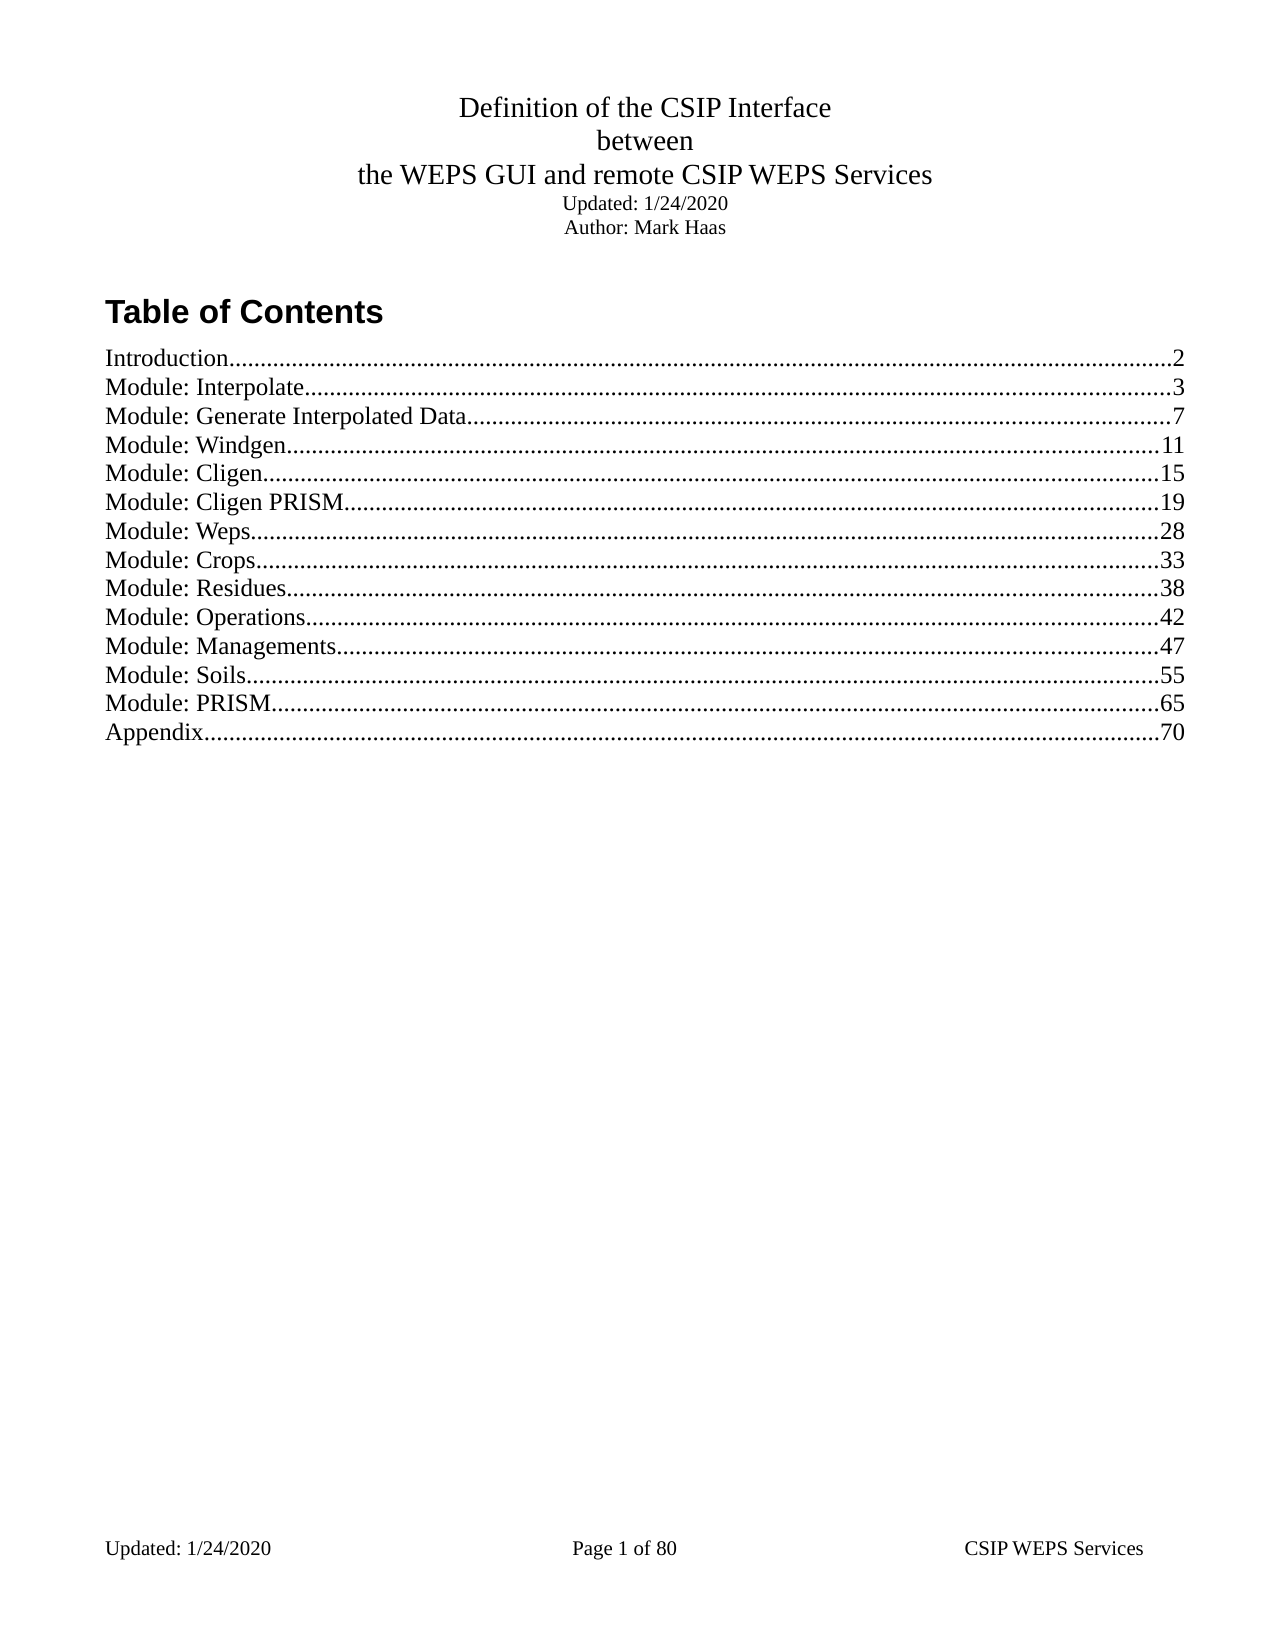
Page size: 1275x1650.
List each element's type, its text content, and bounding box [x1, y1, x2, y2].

text Updated: 1/24/2020 [105, 191, 1185, 215]
text Module: Cligen PRISM 19 [105, 487, 1185, 516]
text Introduction 2 [105, 343, 1185, 372]
text Module: Managements 47 [105, 631, 1185, 660]
text Module: Weps 28 [105, 516, 1185, 545]
text Module: Soils 55 [105, 660, 1185, 688]
subtitle Table of Contents [105, 292, 1185, 331]
text Module: Operations 42 [105, 602, 1185, 631]
text Module: PRISM 65 [105, 688, 1185, 717]
text between [105, 123, 1185, 157]
text Module: Interpolate 3 [105, 372, 1185, 401]
text Module: Generate Interpolated Data 7 [105, 401, 1185, 430]
text Appendix 70 [105, 717, 1185, 746]
text Module: Residues 38 [105, 573, 1185, 602]
text the WEPS GUI and remote CSIP WEPS Services [105, 157, 1185, 191]
text Module: Windgen 11 [105, 430, 1185, 458]
text Module: Cligen 15 [105, 458, 1185, 487]
text Definition of the CSIP Interface [105, 90, 1185, 123]
text Author: Mark Haas [105, 215, 1185, 239]
text Module: Crops 33 [105, 545, 1185, 573]
